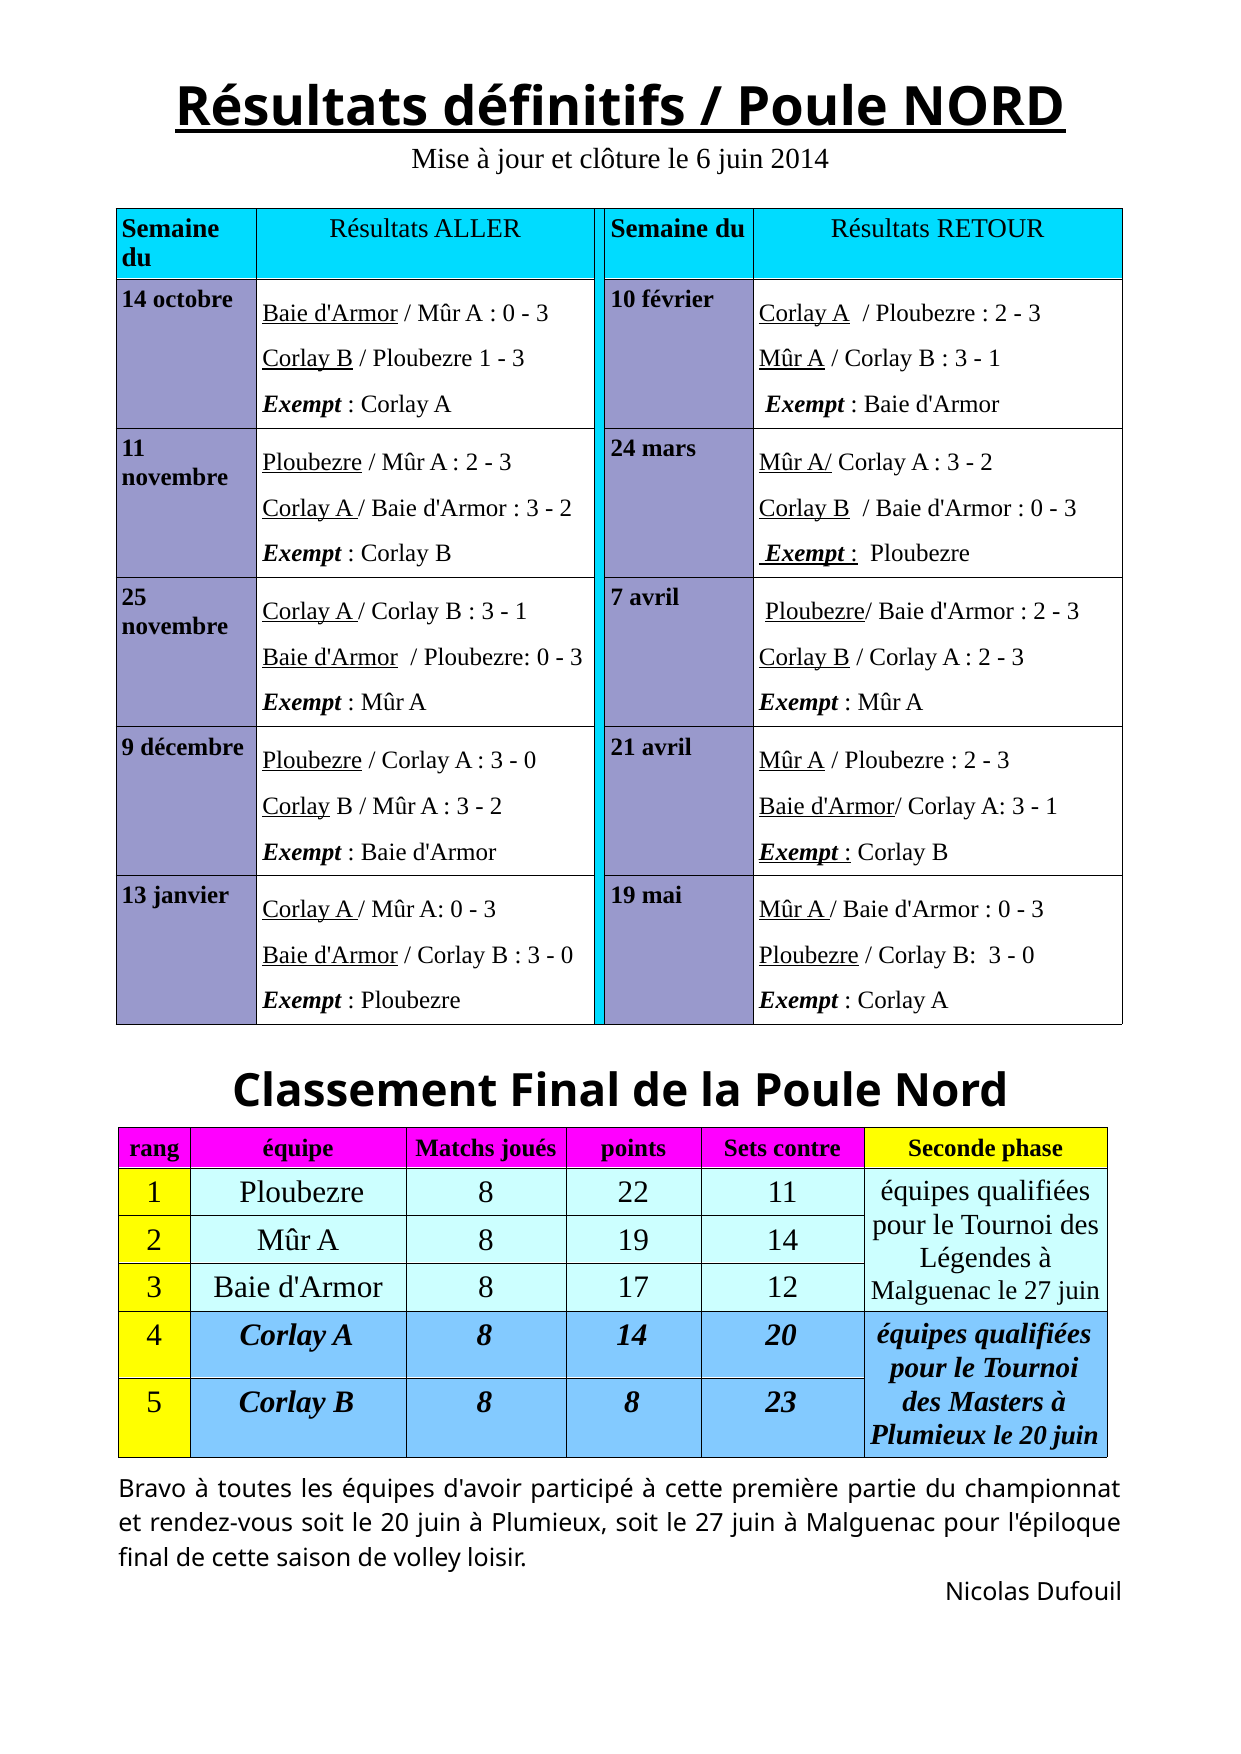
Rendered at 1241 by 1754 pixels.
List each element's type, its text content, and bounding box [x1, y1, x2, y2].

text Classement Final de la Poule Nord [118, 1057, 1122, 1120]
table_cell 8 [407, 1264, 566, 1311]
table_header Résultats ALLER [257, 209, 594, 278]
table_cell 17 [567, 1264, 701, 1311]
table_cell Corlay B [191, 1379, 406, 1457]
table_cell 5 [119, 1379, 190, 1457]
table_cell Ploubezre / Corlay A : 3 - 0 Corlay B / Mûr A : 3 - 2 Exempt : Baie d'Armor [257, 727, 594, 875]
table_cell 10 février [605, 280, 753, 428]
table_cell 8 [567, 1379, 701, 1457]
table_cell 8 [407, 1312, 566, 1377]
table_cell équipes qualifiées pour le Tournoi des Masters à Plumieux le 20 juin [865, 1312, 1107, 1457]
table_header Semaine du [605, 209, 753, 278]
table_cell Corlay A / Mûr A: 0 - 3 Baie d'Armor / Corlay B : 3 - 0 Exempt : Ploubezre [257, 876, 594, 1024]
text Bravo à toutes les équipes d'avoir participé à cette première partie du championnat et rendez-vous soit le 20 juin à Plumieux, soit le 27 juin à Malguenac pour l'épiloque final de cette saison de volley loisir. [118, 1471, 1122, 1573]
table_cell Corlay A [191, 1312, 406, 1377]
text Résultats définitifs / Poule NORD [118, 67, 1122, 141]
table_cell 24 mars [605, 429, 753, 577]
table_cell 3 [119, 1264, 190, 1311]
table_cell 19 mai [605, 876, 753, 1024]
table_cell 4 [119, 1312, 190, 1377]
table_cell 14 [567, 1312, 701, 1377]
table_cell Ploubezre/ Baie d'Armor : 2 - 3 Corlay B / Corlay A : 2 - 3 Exempt : Mûr A [754, 578, 1122, 726]
table_cell 11 novembre [117, 429, 256, 577]
table_cell Corlay A / Ploubezre : 2 - 3 Mûr A / Corlay B : 3 - 1 Exempt : Baie d'Armor [754, 280, 1122, 428]
table_cell 8 [407, 1169, 566, 1215]
table_header Résultats RETOUR [754, 209, 1122, 278]
table_cell Mûr A / Baie d'Armor : 0 - 3 Ploubezre / Corlay B: 3 - 0 Exempt : Corlay A [754, 876, 1122, 1024]
table_header points [567, 1128, 701, 1167]
table_cell 22 [567, 1169, 701, 1215]
table_cell 2 [119, 1216, 190, 1262]
table_cell 21 avril [605, 727, 753, 875]
table_header rang [119, 1128, 190, 1167]
table_cell 7 avril [605, 578, 753, 726]
table_cell 12 [702, 1264, 864, 1311]
text Nicolas Dufouil [118, 1573, 1122, 1607]
table_cell Ploubezre [191, 1169, 406, 1215]
table_cell 8 [407, 1379, 566, 1457]
table_header Sets contre [702, 1128, 864, 1167]
table_cell 8 [407, 1216, 566, 1262]
table_cell 1 [119, 1169, 190, 1215]
table_cell 13 janvier [117, 876, 256, 1024]
table_cell Mûr A [191, 1216, 406, 1262]
table_cell Mûr A/ Corlay A : 3 - 2 Corlay B / Baie d'Armor : 0 - 3 Exempt : Ploubezre [754, 429, 1122, 577]
table_cell 20 [702, 1312, 864, 1377]
table_header équipe [191, 1128, 406, 1167]
table_cell 9 décembre [117, 727, 256, 875]
table_header Semaine du [117, 209, 256, 278]
table_cell 25 novembre [117, 578, 256, 726]
table_cell Ploubezre / Mûr A : 2 - 3 Corlay A / Baie d'Armor : 3 - 2 Exempt : Corlay B [257, 429, 594, 577]
table_header Seconde phase [865, 1128, 1107, 1167]
table_header Matchs joués [407, 1128, 566, 1167]
table_cell 19 [567, 1216, 701, 1262]
table_cell 14 octobre [117, 280, 256, 428]
table_cell 14 [702, 1216, 864, 1262]
table_cell Corlay A / Corlay B : 3 - 1 Baie d'Armor / Ploubezre: 0 - 3 Exempt : Mûr A [257, 578, 594, 726]
table_cell Mûr A / Ploubezre : 2 - 3 Baie d'Armor/ Corlay A: 3 - 1 Exempt : Corlay B [754, 727, 1122, 875]
table_header [595, 209, 604, 1024]
table_cell Baie d'Armor / Mûr A : 0 - 3 Corlay B / Ploubezre 1 - 3 Exempt : Corlay A [257, 280, 594, 428]
table_cell équipes qualifiées pour le Tournoi des Légendes à Malguenac le 27 juin [865, 1169, 1107, 1311]
text Mise à jour et clôture le 6 juin 2014 [118, 141, 1122, 174]
table_cell 23 [702, 1379, 864, 1457]
table_cell 11 [702, 1169, 864, 1215]
table_cell Baie d'Armor [191, 1264, 406, 1311]
